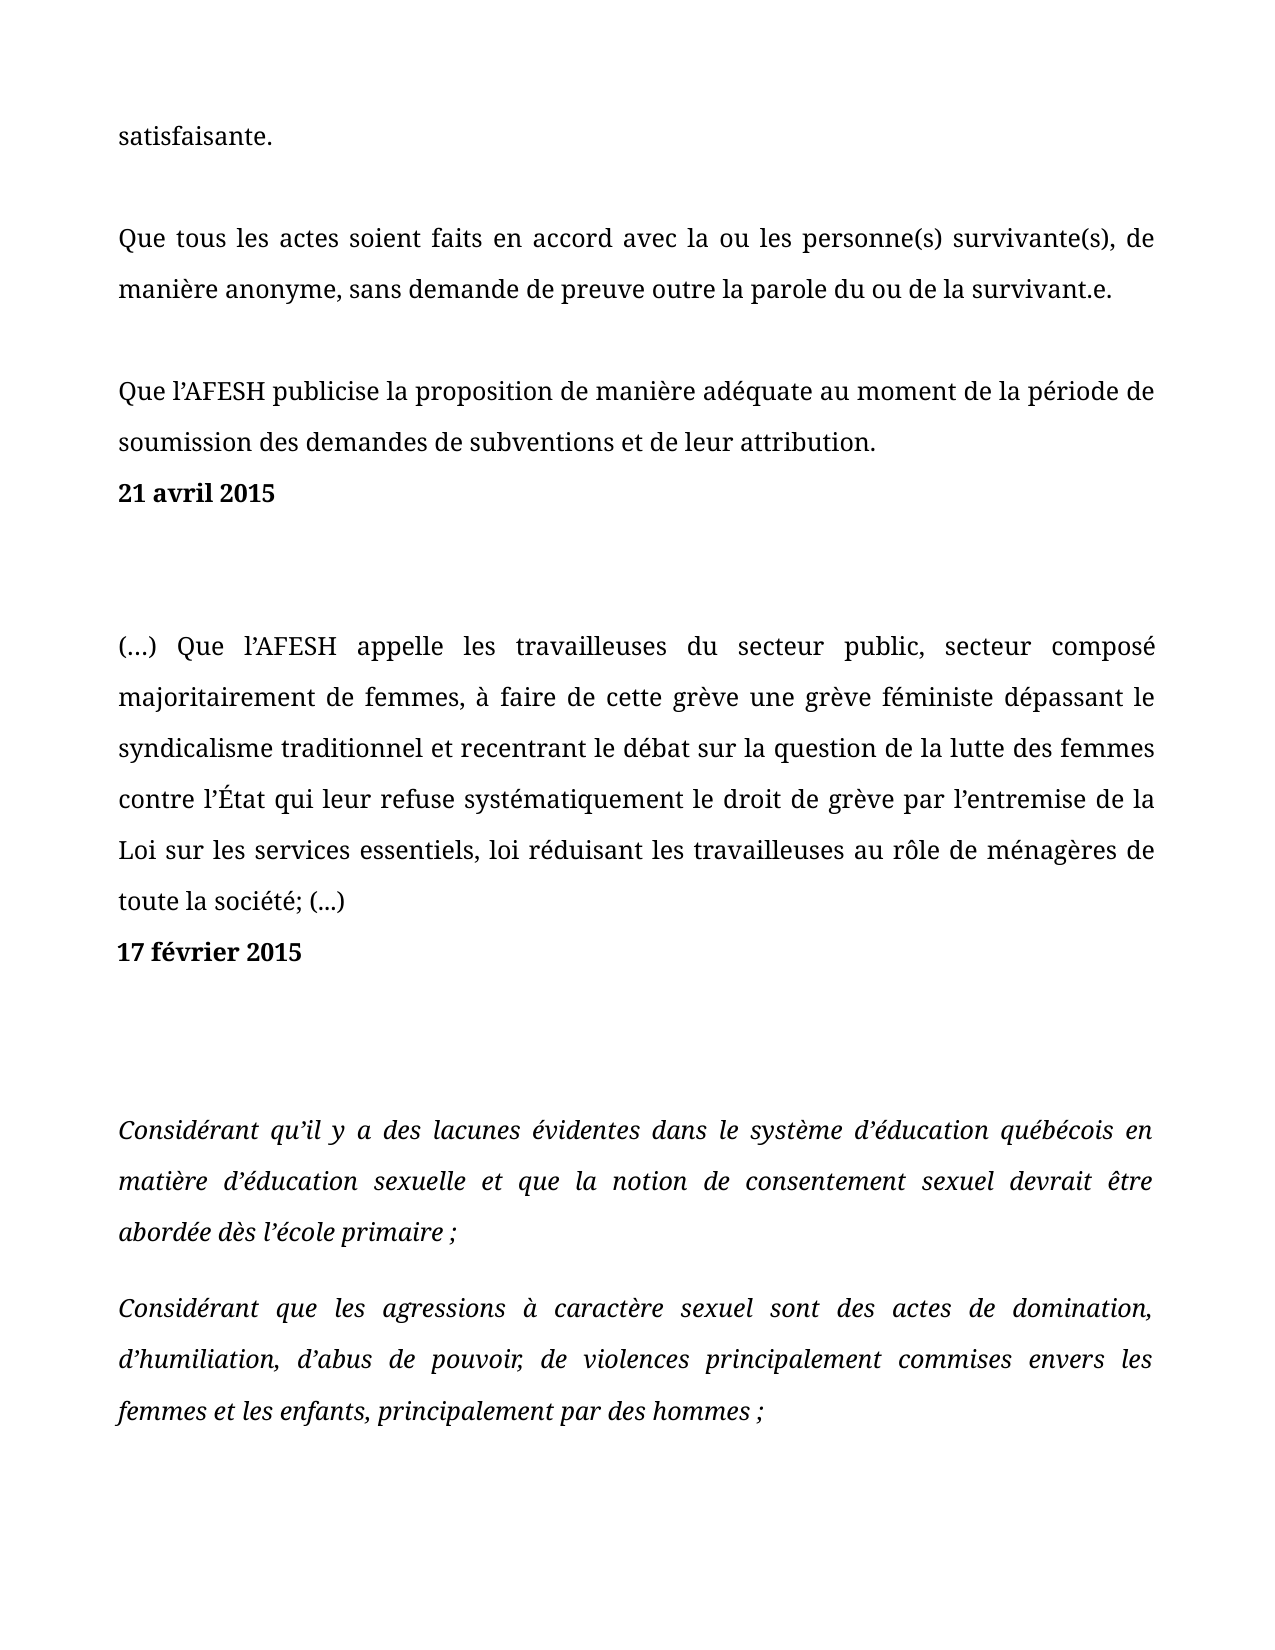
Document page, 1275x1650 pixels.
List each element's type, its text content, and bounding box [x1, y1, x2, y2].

text Considérant qu’il y a des lacunes évidentes dans le système d’éducation québécois en matière d’éducation sexuelle et que la notion de consentement sexuel devrait être abordée dès l’école primaire ; [118, 1113, 1157, 1249]
text satisfaisante. [118, 118, 1157, 152]
text Que tous les actes soient faits en accord avec la ou les personne(s) survivante(s), de manière anonyme, sans demande de preuve outre la parole du ou de la survivant.e. [118, 220, 1157, 305]
text (…) Que l’AFESH appelle les travailleuses du secteur public, secteur composé majoritairement de femmes, à faire de cette grève une grève féministe dépassant le syndicalisme traditionnel et recentrant le débat sur la question de la lutte des femmes contre l’État qui leur refuse systématiquement le droit de grève par l’entremise de la Loi sur les services essentiels, loi réduisant les travailleuses au rôle de ménagères de toute la société; (...) [118, 628, 1157, 918]
text Considérant que les agressions à caractère sexuel sont des actes de domination, d’humiliation, d’abus de pouvoir, de violences principalement commises envers les femmes et les enfants, principalement par des hommes ; [118, 1291, 1157, 1427]
text 17 février 2015 [117, 935, 1157, 969]
text 21 avril 2015 [118, 475, 1157, 509]
text Que l’AFESH publicise la proposition de manière adéquate au moment de la période de soumission des demandes de subventions et de leur attribution. [118, 373, 1157, 458]
